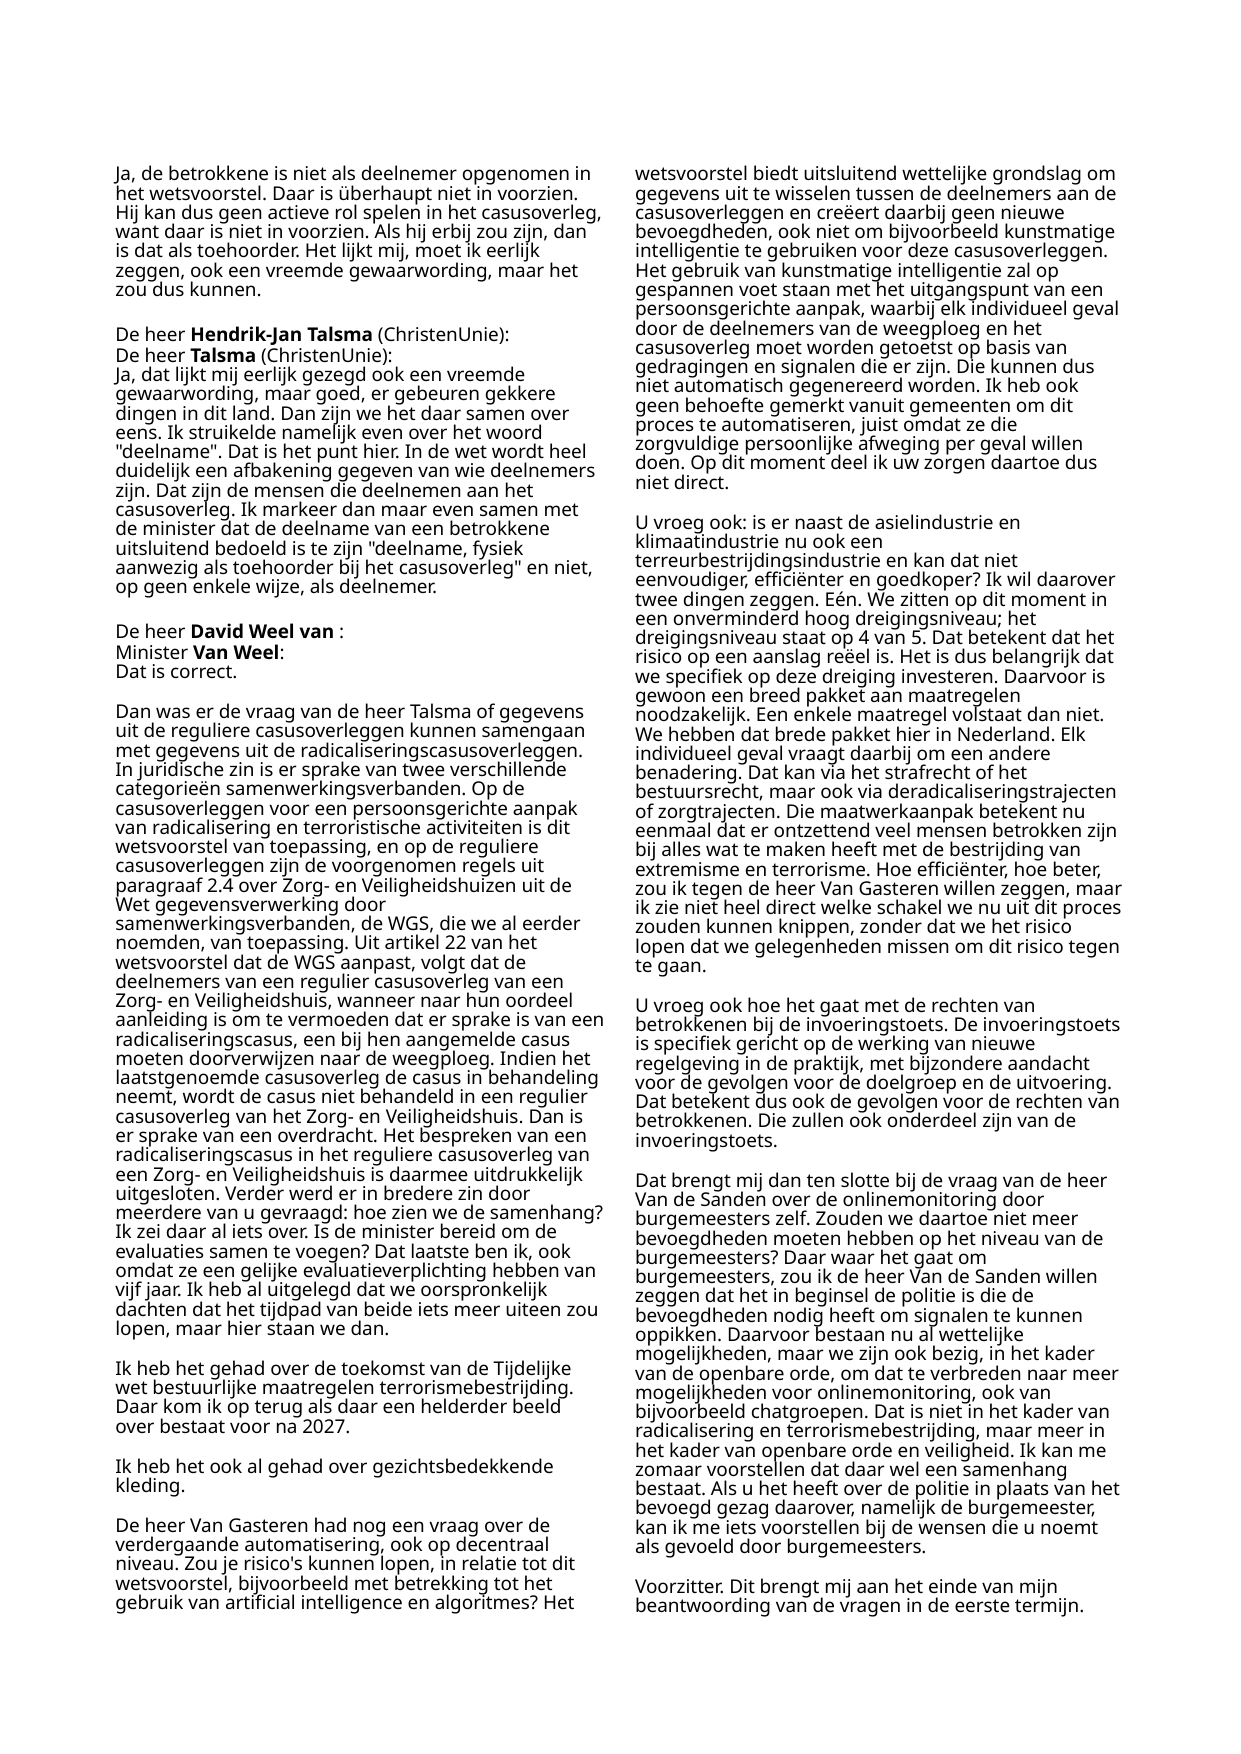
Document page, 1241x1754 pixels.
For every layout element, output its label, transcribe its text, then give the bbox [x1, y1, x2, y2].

text Ja, dat lijkt mij eerlijk gezegd ook een vreemde gewaarwording, maar goed, er gebeuren gekkere dingen in dit land. Dan zijn we het daar samen over eens. Ik struikelde namelijk even over het woord "deelname". Dat is het punt hier. In de wet wordt heel duidelijk een afbakening gegeven van wie deelnemers zijn. Dat zijn de mensen die deelnemen aan het casusoverleg. Ik markeer dan maar even samen met de minister dat de deelname van een betrokkene uitsluitend bedoeld is te zijn "deelname, fysiek aanwezig als toehoorder bij het casusoverleg" en niet, op geen enkele wijze, als deelnemer. [115, 366, 605, 597]
text Dat is correct. [115, 663, 605, 682]
text Ik heb het gehad over de toekomst van de Tijdelijke wet bestuurlijke maatregelen terrorismebestrijding. Daar kom ik op terug als daar een helderder beeld over bestaat voor na 2027. [115, 1360, 605, 1437]
text U vroeg ook hoe het gaat met de rechten van betrokkenen bij de invoeringstoets. De invoeringstoets is specifiek gericht op de werking van nieuwe regelgeving in de praktijk, met bijzondere aandacht voor de gevolgen voor de doelgroep en de uitvoering. Dat betekent dus ook de gevolgen voor de rechten van betrokkenen. Die zullen ook onderdeel zijn van de invoeringstoets. [635, 997, 1125, 1151]
text U vroeg ook: is er naast de asielindustrie en klimaatindustrie nu ook een terreurbestrijdingsindustrie en kan dat niet eenvoudiger, efficiënter en goedkoper? Ik wil daarover twee dingen zeggen. Eén. We zitten op dit moment in een onverminderd hoog dreigingsniveau; het dreigingsniveau staat op 4 van 5. Dat betekent dat het risico op een aanslag reëel is. Het is dus belangrijk dat we specifiek op deze dreiging investeren. Daarvoor is gewoon een breed pakket aan maatregelen noodzakelijk. Een enkele maatregel volstaat dan niet. We hebben dat brede pakket hier in Nederland. Elk individueel geval vraagt daarbij om een andere benadering. Dat kan via het strafrecht of het bestuursrecht, maar ook via deradicaliseringstrajecten of zorgtrajecten. Die maatwerkaanpak betekent nu eenmaal dat er ontzettend veel mensen betrokken zijn bij alles wat te maken heeft met de bestrijding van extremisme en terrorisme. Hoe efficiënter, hoe beter, zou ik tegen de heer Van Gasteren willen zeggen, maar ik zie niet heel direct welke schakel we nu uit dit proces zouden kunnen knippen, zonder dat we het risico lopen dat we gelegenheden missen om dit risico tegen te gaan. [635, 514, 1125, 976]
text Ja, de betrokkene is niet als deelnemer opgenomen in het wetsvoorstel. Daar is überhaupt niet in voorzien. Hij kan dus geen actieve rol spelen in het casusoverleg, want daar is niet in voorzien. Als hij erbij zou zijn, dan is dat als toehoorder. Het lijkt mij, moet ik eerlijk zeggen, ook een vreemde gewaarwording, maar het zou dus kunnen. [115, 165, 605, 300]
text Minister Van Weel: [115, 644, 605, 663]
text Ik heb het ook al gehad over gezichtsbedekkende kleding. [115, 1458, 605, 1496]
text De heer Van Gasteren had nog een vraag over de verdergaande automatisering, ook op decentraal niveau. Zou je risico's kunnen lopen, in relatie tot dit wetsvoorstel, bijvoorbeeld met betrekking tot het gebruik van artificial intelligence en algoritmes? Het [115, 1517, 605, 1613]
text Dat brengt mij dan ten slotte bij de vraag van de heer Van de Sanden over de onlinemonitoring door burgemeesters zelf. Zouden we daartoe niet meer bevoegdheden moeten hebben op het niveau van de burgemeesters? Daar waar het gaat om burgemeesters, zou ik de heer Van de Sanden willen zeggen dat het in beginsel de politie is die de bevoegdheden nodig heeft om signalen te kunnen oppikken. Daarvoor bestaan nu al wettelijke mogelijkheden, maar we zijn ook bezig, in het kader van de openbare orde, om dat te verbreden naar meer mogelijkheden voor onlinemonitoring, ook van bijvoorbeeld chatgroepen. Dat is niet in het kader van radicalisering en terrorismebestrijding, maar meer in het kader van openbare orde en veiligheid. Ik kan me zomaar voorstellen dat daar wel een samenhang bestaat. Als u het heeft over de politie in plaats van het bevoegd gezag daarover, namelijk de burgemeester, kan ik me iets voorstellen bij de wensen die u noemt als gevoeld door burgemeesters. [635, 1172, 1125, 1557]
text De heer Hendrik-Jan Talsma (ChristenUnie): [115, 321, 605, 347]
text De heer Talsma (ChristenUnie): [115, 347, 605, 366]
text Voorzitter. Dit brengt mij aan het einde van mijn beantwoording van de vragen in de eerste termijn. [635, 1578, 1125, 1616]
text Dan was er de vraag van de heer Talsma of gegevens uit de reguliere casusoverleggen kunnen samengaan met gegevens uit de radicaliseringscasusoverleggen. In juridische zin is er sprake van twee verschillende categorieën samenwerkingsverbanden. Op de casusoverleggen voor een persoonsgerichte aanpak van radicalisering en terroristische activiteiten is dit wetsvoorstel van toepassing, en op de reguliere casusoverleggen zijn de voorgenomen regels uit paragraaf 2.4 over Zorg- en Veiligheidshuizen uit de Wet gegevensverwerking door samenwerkingsverbanden, de WGS, die we al eerder noemden, van toepassing. Uit artikel 22 van het wetsvoorstel dat de WGS aanpast, volgt dat de deelnemers van een regulier casusoverleg van een Zorg- en Veiligheidshuis, wanneer naar hun oordeel aanleiding is om te vermoeden dat er sprake is van een radicaliseringscasus, een bij hen aangemelde casus moeten doorverwijzen naar de weegploeg. Indien het laatstgenoemde casusoverleg de casus in behandeling neemt, wordt de casus niet behandeld in een regulier casusoverleg van het Zorg- en Veiligheidshuis. Dan is er sprake van een overdracht. Het bespreken van een radicaliseringscasus in het reguliere casusoverleg van een Zorg- en Veiligheidshuis is daarmee uitdrukkelijk uitgesloten. Verder werd er in bredere zin door meerdere van u gevraagd: hoe zien we de samenhang? Ik zei daar al iets over. Is de minister bereid om de evaluaties samen te voegen? Dat laatste ben ik, ook omdat ze een gelijke evaluatieverplichting hebben van vijf jaar. Ik heb al uitgelegd dat we oorspronkelijk dachten dat het tijdpad van beide iets meer uiteen zou lopen, maar hier staan we dan. [115, 703, 605, 1339]
text De heer David Weel van : [115, 618, 605, 644]
text wetsvoorstel biedt uitsluitend wettelijke grondslag om gegevens uit te wisselen tussen de deelnemers aan de casusoverleggen en creëert daarbij geen nieuwe bevoegdheden, ook niet om bijvoorbeeld kunstmatige intelligentie te gebruiken voor deze casusoverleggen. Het gebruik van kunstmatige intelligentie zal op gespannen voet staan met het uitgangspunt van een persoonsgerichte aanpak, waarbij elk individueel geval door de deelnemers van de weegploeg en het casusoverleg moet worden getoetst op basis van gedragingen en signalen die er zijn. Die kunnen dus niet automatisch gegenereerd worden. Ik heb ook geen behoefte gemerkt vanuit gemeenten om dit proces te automatiseren, juist omdat ze die zorgvuldige persoonlijke afweging per geval willen doen. Op dit moment deel ik uw zorgen daartoe dus niet direct. [635, 165, 1125, 493]
